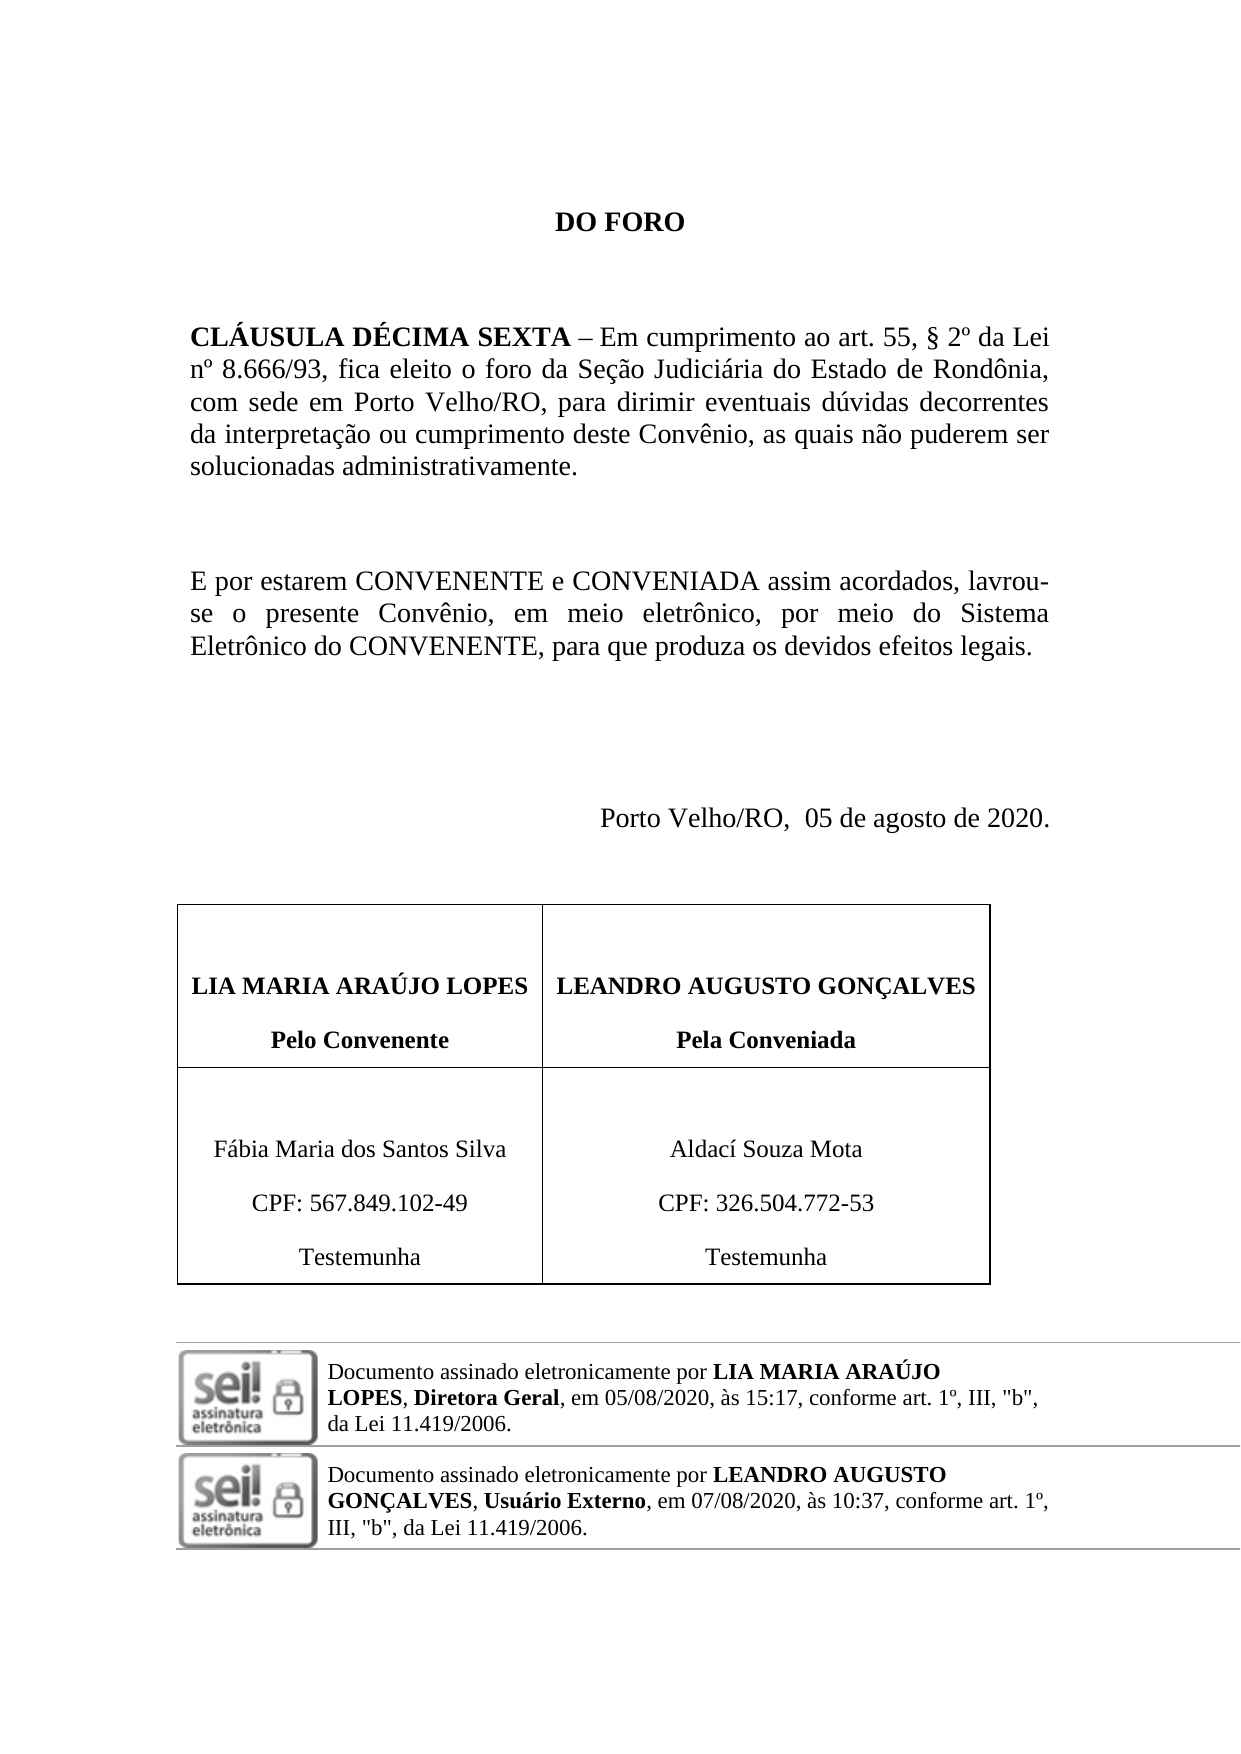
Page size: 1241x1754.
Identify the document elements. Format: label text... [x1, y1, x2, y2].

table_header LIA MARIA ARAÚJO LOPES Pelo Convenente [178, 905, 542, 1066]
text DO FORO [190, 205, 1051, 237]
table_header [318, 1453, 326, 1548]
table_header [177, 1349, 326, 1445]
text CLÁUSULA DÉCIMA SEXTA – Em cumprimento ao art. 55, § 2º da Lei nº 8.666/93, fica eleito o foro da Seção Judiciária do Estado de Rondônia, com sede em Porto Velho/RO, para dirimir eventuais dúvidas decorrentes da interpretação ou cumprimento deste Convênio, as quais não puderem ser solucionadas administrativamente. [190, 320, 1051, 482]
table_header LEANDRO AUGUSTO GONÇALVES Pela Conveniada [543, 905, 989, 1066]
table_header Documento assinado eletronicamente por LEANDRO AUGUSTO GONÇALVES, Usuário Externo, em 07/08/2020, às 10:37, conforme art. 1º, III, "b", da Lei 11.419/2006. [326, 1453, 1063, 1548]
table_header Documento assinado eletronicamente por LIA MARIA ARAÚJO LOPES, Diretora Geral, em 05/08/2020, às 15:17, conforme art. 1º, III, "b", da Lei 11.419/2006. [326, 1349, 1063, 1445]
table_cell Aldací Souza Mota CPF: 326.504.772-53 Testemunha [543, 1068, 989, 1283]
text Porto Velho/RO, 05 de agosto de 2020. [190, 801, 1051, 833]
text E por estarem CONVENENTE e CONVENIADA assim acordados, lavrou-se o presente Convênio, em meio eletrônico, por meio do Sistema Eletrônico do CONVENENTE, para que produza os devidos efeitos legais. [190, 564, 1051, 661]
table_cell Fábia Maria dos Santos Silva CPF: 567.849.102-49 Testemunha [178, 1068, 542, 1283]
